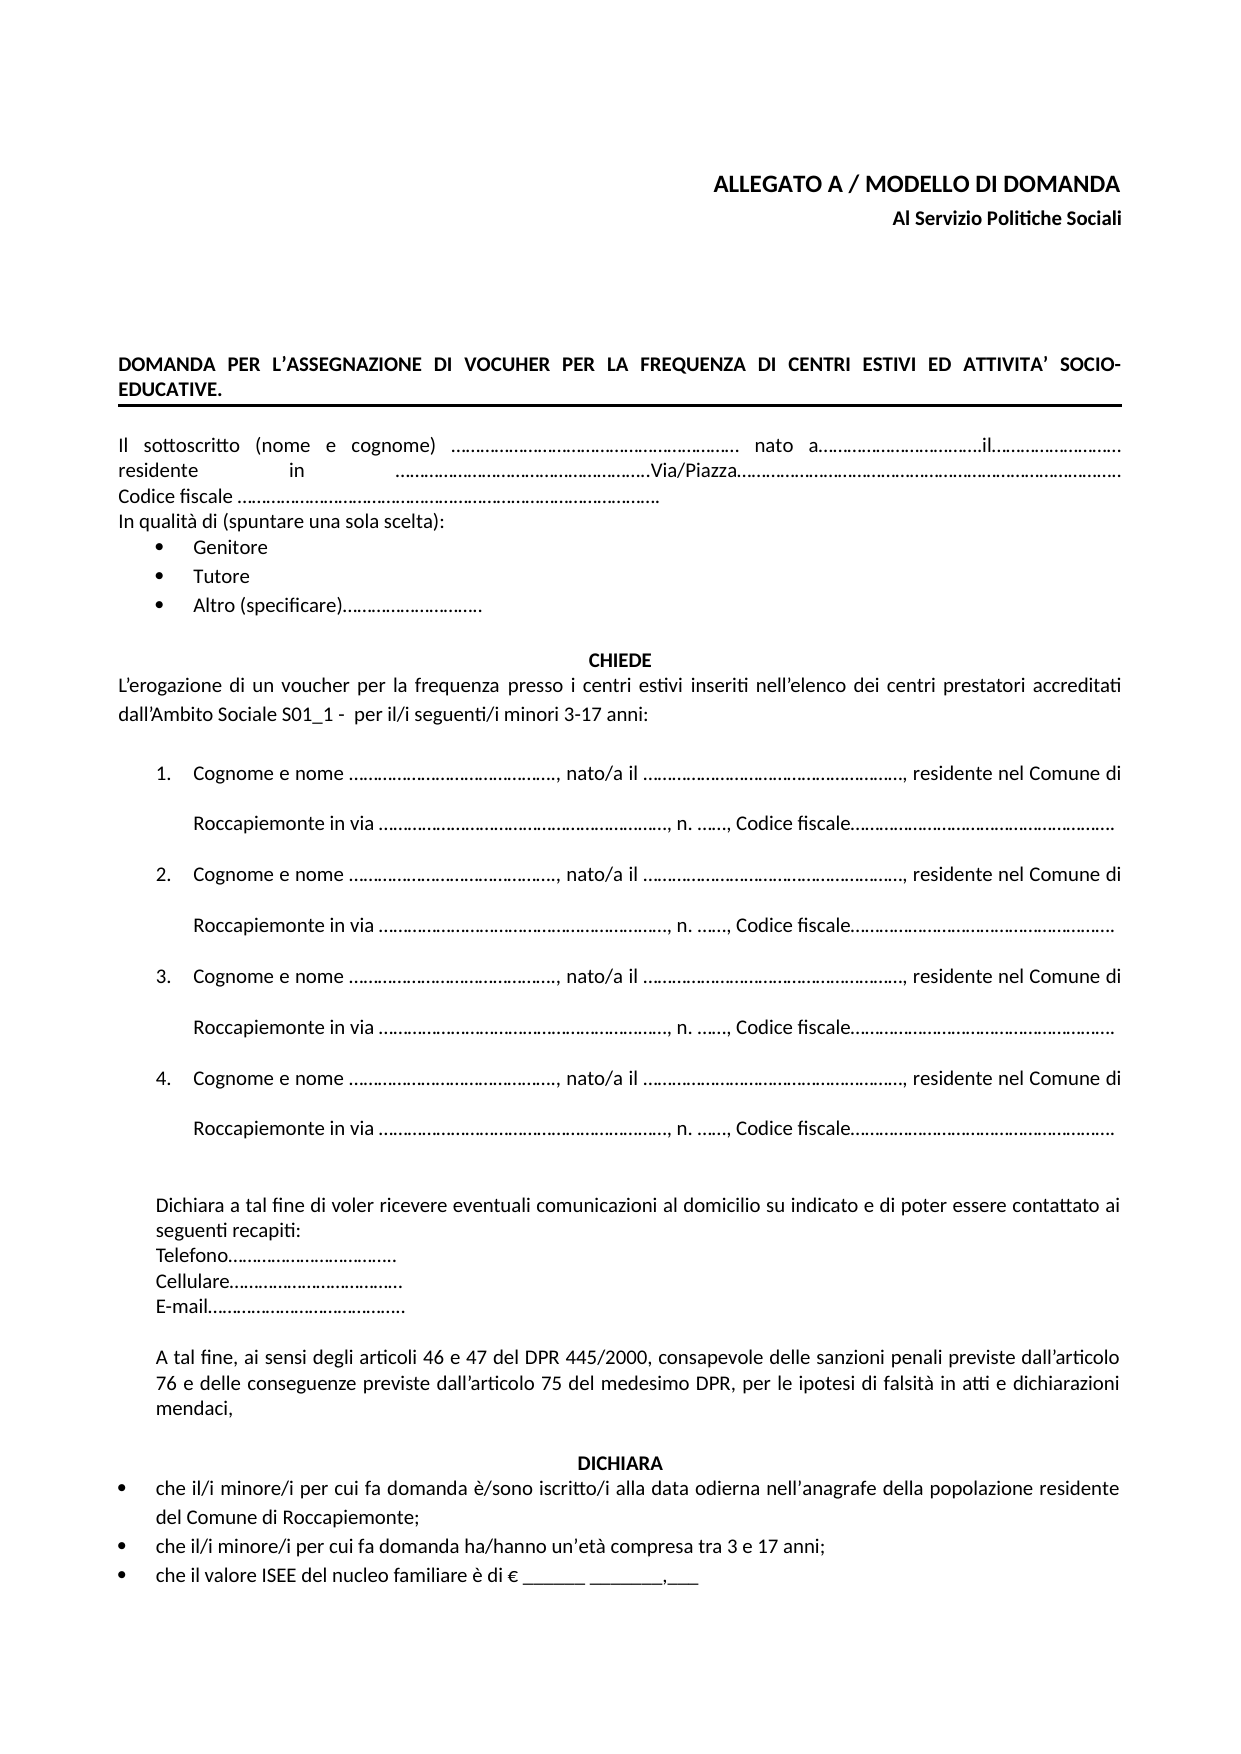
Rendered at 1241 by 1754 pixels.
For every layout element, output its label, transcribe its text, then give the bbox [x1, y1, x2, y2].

text DICHIARA [118, 1450, 1122, 1475]
list Cognome e nome ……………………………………., nato/a il ………………………………………………, residente nel Comune di Roccapiemonte in via ……………………………………………………, n. ……, Codice fiscale………………………………………………. [156, 760, 1122, 836]
list Cognome e nome ……………………………………., nato/a il ………………………………………………, residente nel Comune di Roccapiemonte in via ……………………………………………………, n. ……, Codice fiscale………………………………………………. [156, 1065, 1122, 1141]
list Tutore [156, 563, 1122, 588]
text E-mail………………………………….. [156, 1293, 1122, 1319]
text In qualità di (spuntare una sola scelta): [118, 508, 1122, 534]
list che il valore ISEE del nucleo familiare è di € ______ _______,___ [118, 1563, 1122, 1588]
text CHIEDE [118, 647, 1122, 672]
text Dichiara a tal fine di voler ricevere eventuali comunicazioni al domicilio su indicato e di poter essere contattato ai seguenti recapiti: [156, 1192, 1122, 1243]
list Genitore [156, 534, 1122, 559]
list Cognome e nome ……………………………………., nato/a il ………………………………………………, residente nel Comune di Roccapiemonte in via ……………………………………………………, n. ……, Codice fiscale………………………………………………. [156, 861, 1122, 938]
list Cognome e nome ……………………………………., nato/a il ………………………………………………, residente nel Comune di Roccapiemonte in via ……………………………………………………, n. ……, Codice fiscale………………………………………………. [156, 963, 1122, 1039]
text ALLEGATO A / MODELLO DI DOMANDA [118, 164, 1122, 199]
text Il sottoscritto (nome e cognome) …………………………………………………… nato a…………………………….il……………………… residente in ……………………………………………..Via/Piazza…………………………………………………………………….. Codice fiscale ……………………………………………………………………………. [118, 432, 1122, 508]
text Al Servizio Politiche Sociali [118, 205, 1122, 230]
text A tal fine, ai sensi degli articoli 46 e 47 del DPR 445/2000, consapevole delle sanzioni penali previste dall’articolo 76 e delle conseguenze previste dall’articolo 75 del medesimo DPR, per le ipotesi di falsità in atti e dichiarazioni mendaci, [156, 1344, 1122, 1421]
list Altro (specificare)……………………….. [156, 592, 1122, 618]
text Telefono…………………………….. [156, 1243, 1122, 1268]
text DOMANDA PER L’ASSEGNAZIONE DI VOCUHER PER LA FREQUENZA DI CENTRI ESTIVI ED ATTIVITA’ SOCIO-EDUCATIVE. [118, 351, 1122, 404]
text L’erogazione di un voucher per la frequenza presso i centri estivi inseriti nell’elenco dei centri prestatori accreditati dall’Ambito Sociale S01_1 - per il/i seguenti/i minori 3-17 anni: [118, 672, 1122, 727]
list che il/i minore/i per cui fa domanda ha/hanno un’età compresa tra 3 e 17 anni; [118, 1533, 1122, 1559]
list che il/i minore/i per cui fa domanda è/sono iscritto/i alla data odierna nell’anagrafe della popolazione residente del Comune di Roccapiemonte; [118, 1475, 1122, 1530]
text Cellulare……………………………… [156, 1268, 1122, 1293]
